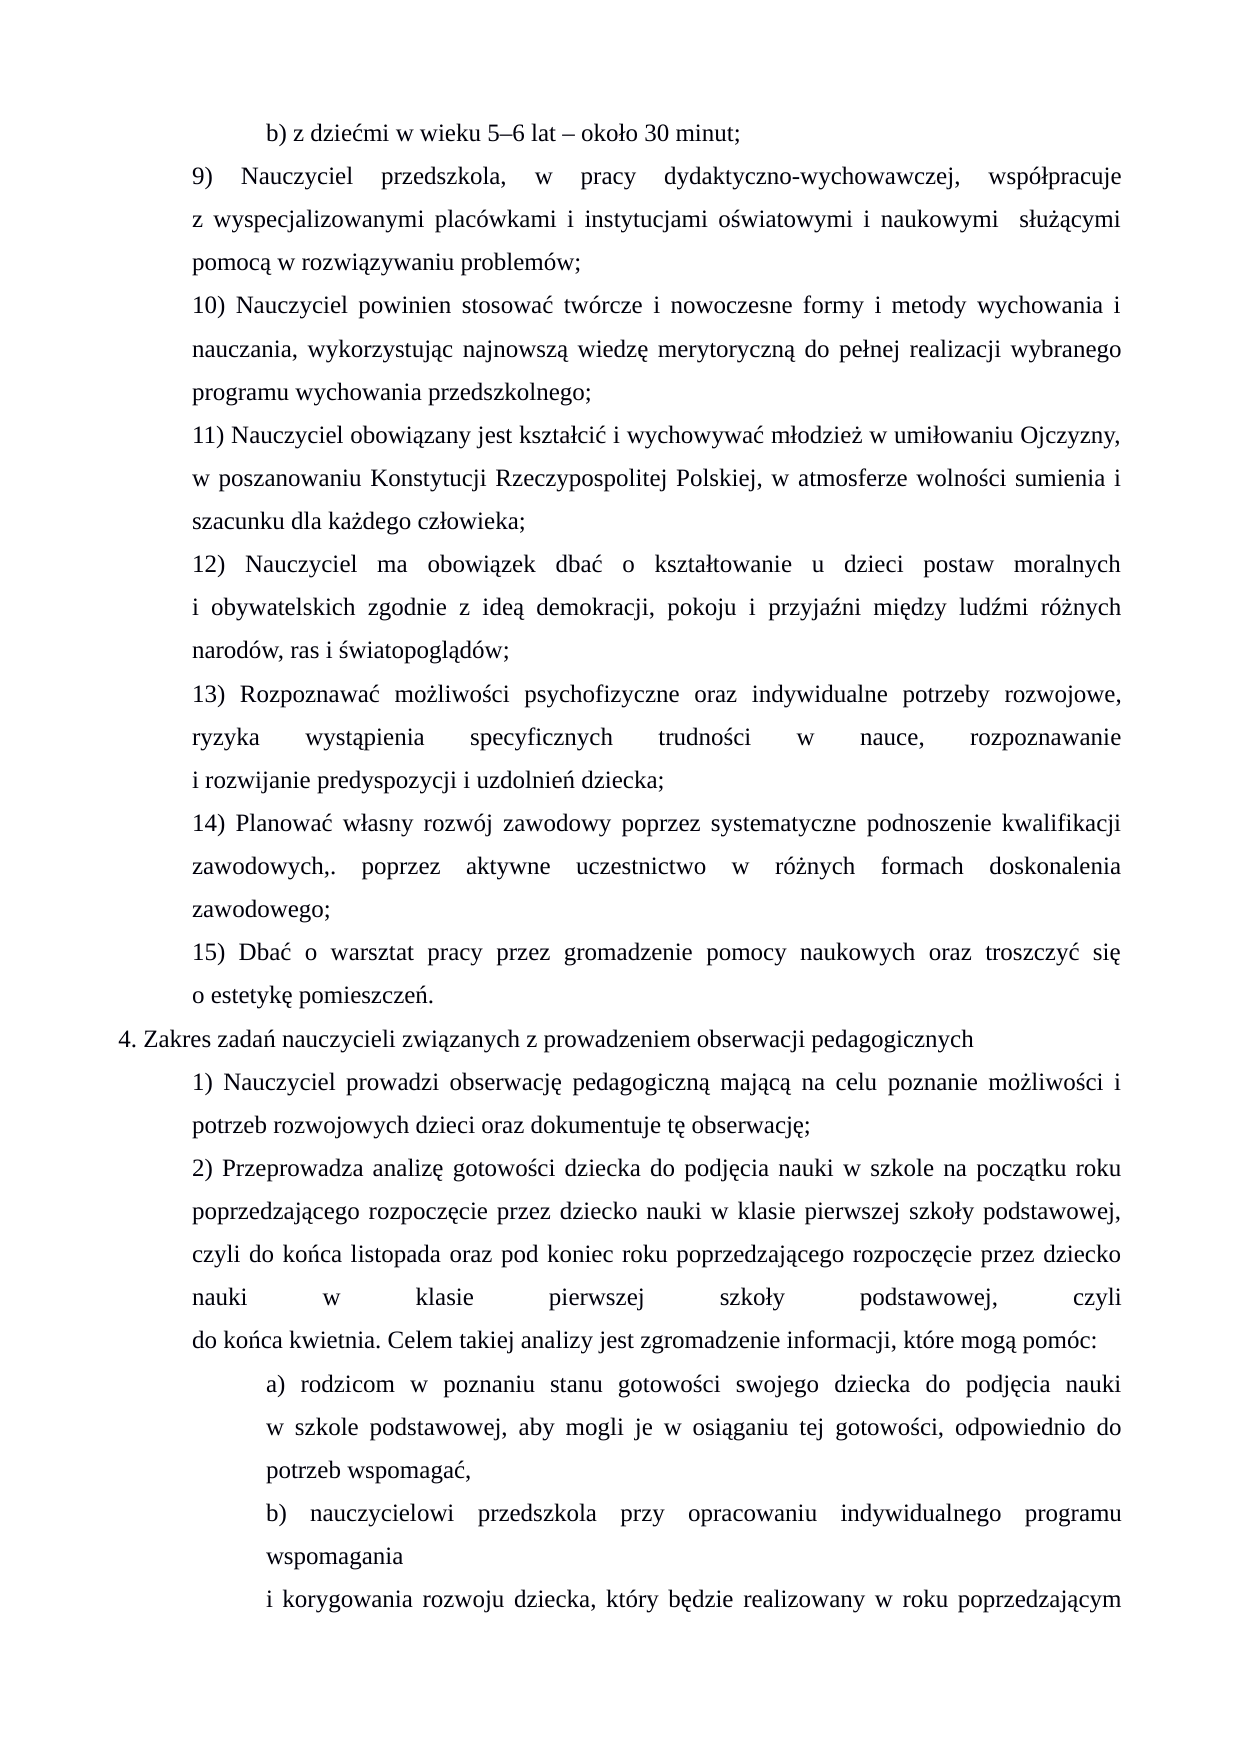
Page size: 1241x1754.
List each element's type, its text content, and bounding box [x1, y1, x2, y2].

text 15) Dbać o warsztat pracy przez gromadzenie pomocy naukowych oraz troszczyć się o estetykę pomieszczeń. [192, 937, 1122, 1009]
text b) nauczycielowi przedszkola przy opracowaniu indywidualnego programu wspomagania i korygowania rozwoju dziecka, który będzie realizowany w roku poprzedzającym [266, 1498, 1122, 1613]
text 2) Przeprowadza analizę gotowości dziecka do podjęcia nauki w szkole na początku roku poprzedzającego rozpoczęcie przez dziecko nauki w klasie pierwszej szkoły podstawowej, czyli do końca listopada oraz pod koniec roku poprzedzającego rozpoczęcie przez dziecko nauki w klasie pierwszej szkoły podstawowej, czyli do końca kwietnia. Celem takiej analizy jest zgromadzenie informacji, które mogą pomóc: [192, 1153, 1122, 1354]
text 11) Nauczyciel obowiązany jest kształcić i wychowywać młodzież w umiłowaniu Ojczyzny, w poszanowaniu Konstytucji Rzeczypospolitej Polskiej, w atmosferze wolności sumienia i szacunku dla każdego człowieka; [192, 420, 1122, 535]
text 12) Nauczyciel ma obowiązek dbać o kształtowanie u dzieci postaw moralnych i obywatelskich zgodnie z ideą demokracji, pokoju i przyjaźni między ludźmi różnych narodów, ras i światopoglądów; [192, 549, 1122, 664]
text 10) Nauczyciel powinien stosować twórcze i nowoczesne formy i metody wychowania i nauczania, wykorzystując najnowszą wiedzę merytoryczną do pełnej realizacji wybranego programu wychowania przedszkolnego; [192, 291, 1122, 406]
text 13) Rozpoznawać możliwości psychofizyczne oraz indywidualne potrzeby rozwojowe, ryzyka wystąpienia specyficznych trudności w nauce, rozpoznawanie i rozwijanie predyspozycji i uzdolnień dziecka; [192, 679, 1122, 794]
text 9) Nauczyciel przedszkola, w pracy dydaktyczno-wychowawczej, współpracuje z wyspecjalizowanymi placówkami i instytucjami oświatowymi i naukowymi służącymi pomocą w rozwiązywaniu problemów; [192, 161, 1122, 276]
text 1) Nauczyciel prowadzi obserwację pedagogiczną mającą na celu poznanie możliwości i potrzeb rozwojowych dzieci oraz dokumentuje tę obserwację; [192, 1067, 1122, 1139]
text 14) Planować własny rozwój zawodowy poprzez systematyczne podnoszenie kwalifikacji zawodowych,. poprzez aktywne uczestnictwo w różnych formach doskonalenia zawodowego; [192, 808, 1122, 923]
text 4. Zakres zadań nauczycieli związanych z prowadzeniem obserwacji pedagogicznych [118, 1024, 1122, 1052]
text b) z dziećmi w wieku 5–6 lat – około 30 minut; [118, 118, 1122, 147]
text a) rodzicom w poznaniu stanu gotowości swojego dziecka do podjęcia nauki w szkole podstawowej, aby mogli je w osiąganiu tej gotowości, odpowiednio do potrzeb wspomagać, [266, 1369, 1122, 1484]
